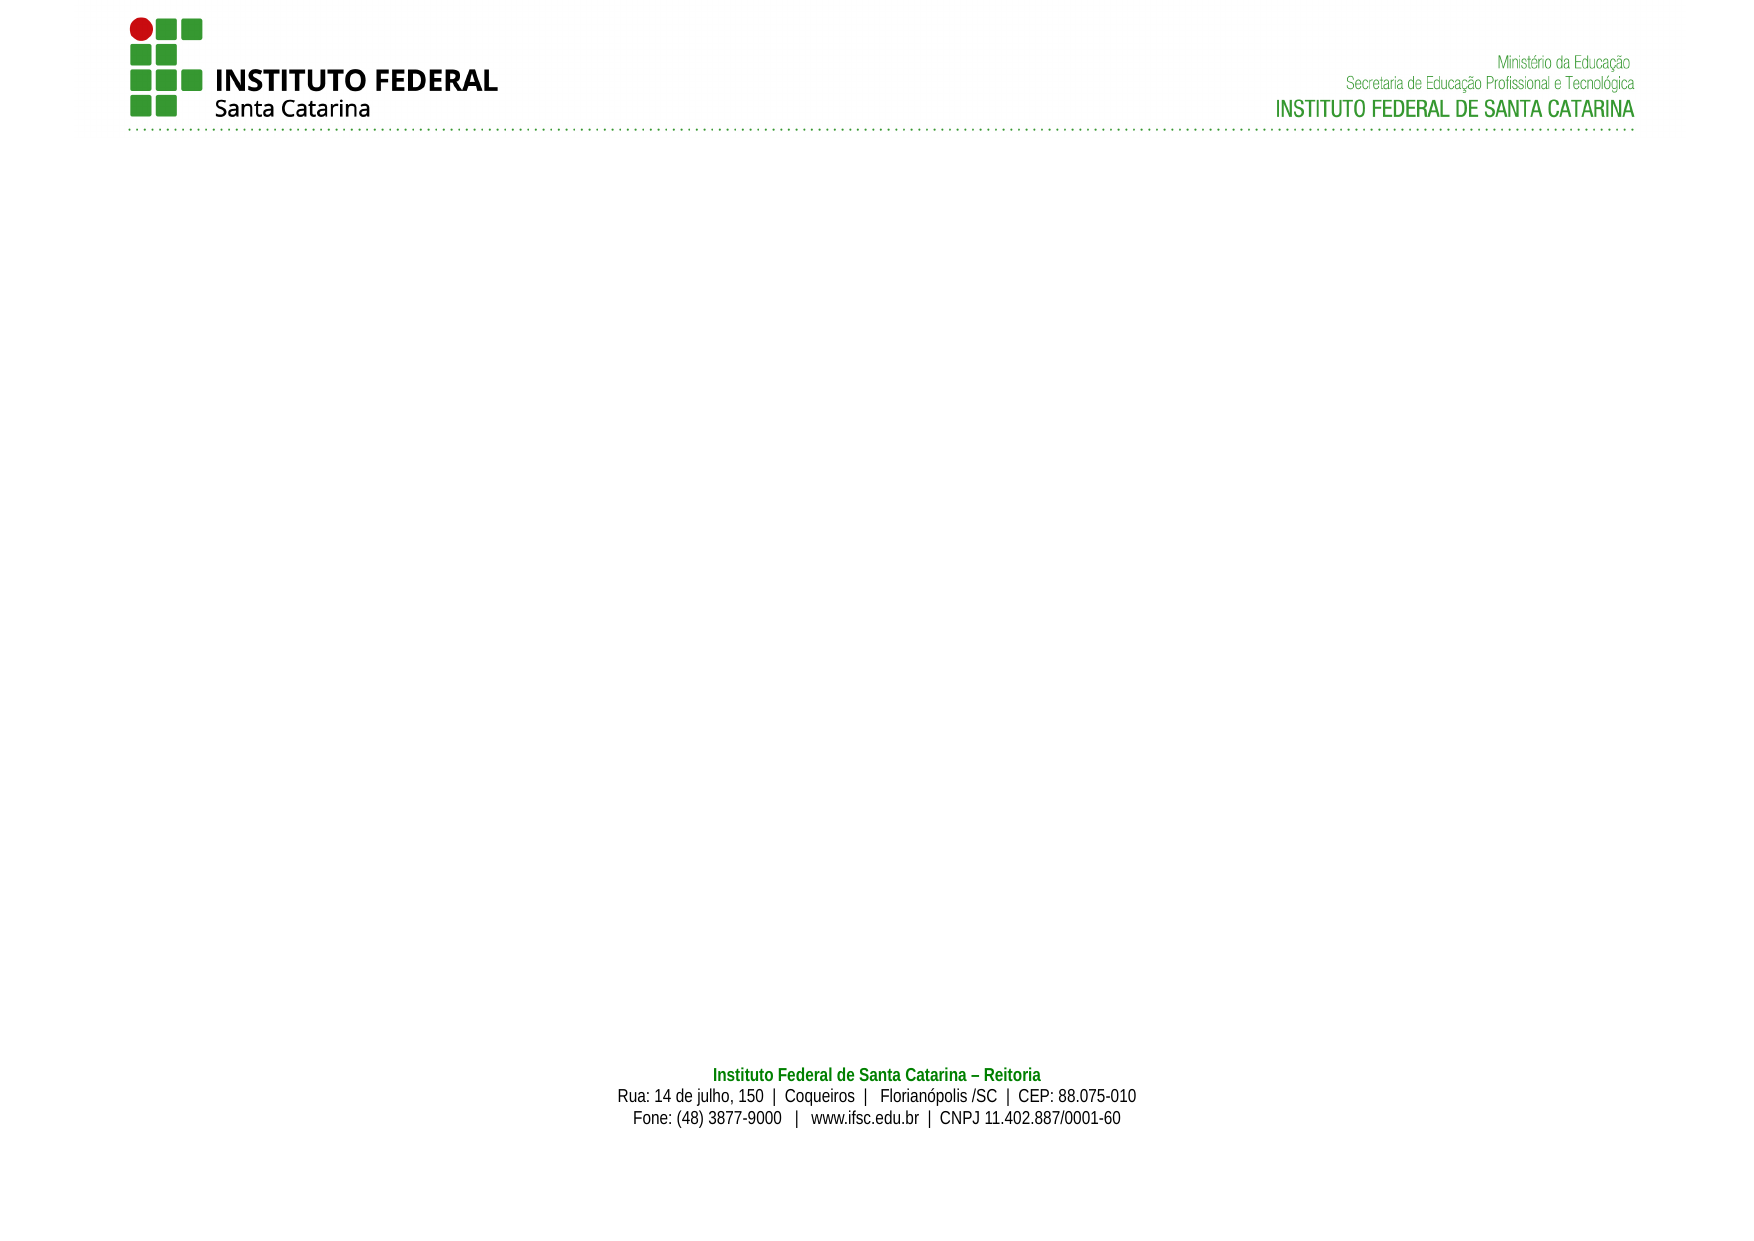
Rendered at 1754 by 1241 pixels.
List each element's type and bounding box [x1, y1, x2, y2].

picture [73, 0, 1687, 138]
